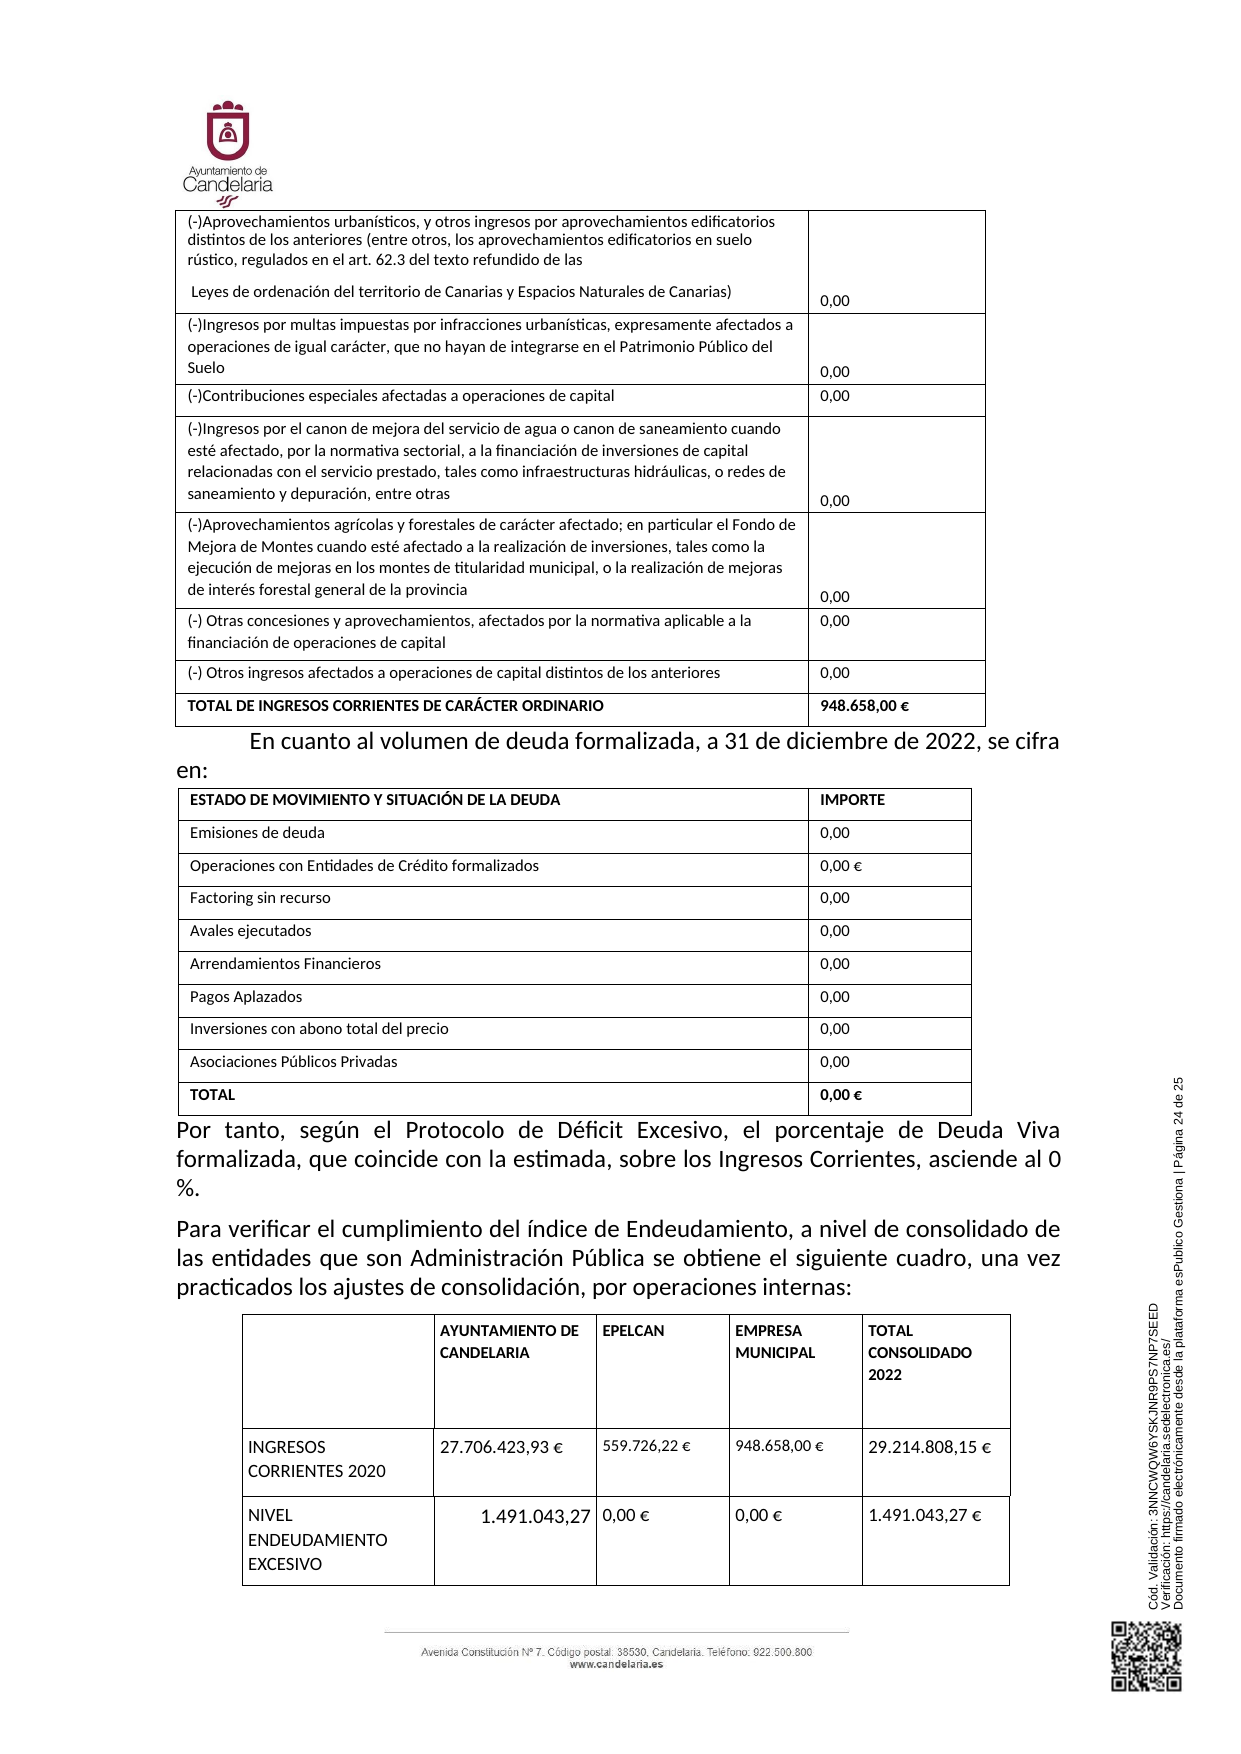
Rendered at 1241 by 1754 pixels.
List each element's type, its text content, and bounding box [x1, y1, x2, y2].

table_cell TOTAL [179, 1083, 808, 1115]
table_header IMPORTE [809, 789, 971, 820]
table_cell (-)Aprovechamientos urbanísticos, y otros ingresos por aprovechamientos edificatorios distintos de los anteriores (entre otros, los aprovechamientos edificatorios en suelo rústico, regulados en el art. 62.3 del texto refundido de las Leyes de ordenación del territorio de Canarias y Espacios Naturales de Canarias) [176, 211, 808, 312]
table_cell 0,00 € [730, 1497, 862, 1585]
table_cell 0,00 [809, 887, 971, 918]
table_cell (-)Ingresos por multas impuestas por infracciones urbanísticas, expresamente afectados a operaciones de igual carácter, que no hayan de integrarse en el Patrimonio Público del Suelo [176, 314, 808, 383]
table_cell 0,00 [809, 609, 985, 660]
table_cell 0,00 [809, 985, 971, 1017]
table_cell INGRESOS CORRIENTES 2020 [243, 1429, 433, 1496]
table_cell Inversiones con abono total del precio [179, 1018, 808, 1049]
table_cell 0,00 [809, 661, 985, 693]
table_cell 27.706.423,93 € [434, 1429, 596, 1496]
table_cell 0,00 [809, 952, 971, 984]
table_header AYUNTAMIENTO DE CANDELARIA [435, 1315, 596, 1428]
table_cell Factoring sin recurso [179, 887, 808, 918]
table_cell 0,00 [809, 1018, 971, 1049]
table_cell 0,00 [809, 211, 985, 312]
table_cell NIVEL ENDEUDAMIENTO EXCESIVO [243, 1497, 434, 1585]
table_cell 1.491.043,27 [435, 1497, 596, 1585]
table_cell 0,00 [809, 314, 985, 383]
table_cell 0,00 [809, 513, 985, 608]
table_cell Emisiones de deuda [179, 821, 808, 853]
table_cell 948.658,00 € [730, 1429, 862, 1496]
text Por tanto, según el Protocolo de Déficit Excesivo, el porcentaje de Deuda Viva formalizada, que coincide con la estimada, sobre los Ingresos Corrientes, asciende al 0 %. [176, 1116, 1062, 1203]
table_cell Operaciones con Entidades de Crédito formalizados [179, 854, 808, 886]
table_cell 1.491.043,27 € [863, 1497, 1009, 1585]
table_cell 0,00 € [809, 1083, 971, 1115]
table_cell (-)Aprovechamientos agrícolas y forestales de carácter afectado; en particular el Fondo de Mejora de Montes cuando esté afectado a la realización de inversiones, tales como la ejecución de mejoras en los montes de titularidad municipal, o la realización de mejoras de interés forestal general de la provincia [176, 513, 808, 608]
text Para verificar el cumplimiento del índice de Endeudamiento, a nivel de consolidado de las entidades que son Administración Pública se obtiene el siguiente cuadro, una vez practicados los ajustes de consolidación, por operaciones internas: [176, 1215, 1062, 1302]
table_cell 948.658,00 € [809, 694, 985, 726]
table_cell Avales ejecutados [179, 920, 808, 951]
table_cell (-) Otras concesiones y aprovechamientos, afectados por la normativa aplicable a la financiación de operaciones de capital [176, 609, 808, 660]
table_cell 0,00 € [809, 854, 971, 886]
table_header EPELCAN [597, 1315, 729, 1428]
table_cell 29.214.808,15 € [863, 1429, 1010, 1496]
table_cell 0,00 [809, 385, 985, 416]
text En cuanto al volumen de deuda formalizada, a 31 de diciembre de 2022, se cifra en: [176, 727, 1062, 784]
table_cell 0,00 [809, 821, 971, 853]
table_header TOTAL CONSOLIDADO 2022 [863, 1315, 1010, 1428]
table_header EMPRESA MUNICIPAL [730, 1315, 862, 1428]
table_cell 0,00 [809, 417, 985, 512]
table_cell Pagos Aplazados [179, 985, 808, 1017]
table_cell 0,00 [809, 1050, 971, 1082]
table_cell (-) Otros ingresos afectados a operaciones de capital distintos de los anteriores [176, 661, 808, 693]
table_cell (-)Contribuciones especiales afectadas a operaciones de capital [176, 385, 808, 416]
table_header [243, 1315, 434, 1428]
table_cell Arrendamientos Financieros [179, 952, 808, 984]
table_cell (-)Ingresos por el canon de mejora del servicio de agua o canon de saneamiento cuando esté afectado, por la normativa sectorial, a la financiación de inversiones de capital relacionadas con el servicio prestado, tales como infraestructuras hidráulicas, o redes de saneamiento y depuración, entre otras [176, 417, 808, 512]
table_cell 559.726,22 € [597, 1429, 729, 1496]
table_cell 0,00 [809, 920, 971, 951]
table_cell Asociaciones Públicos Privadas [179, 1050, 808, 1082]
table_cell TOTAL DE INGRESOS CORRIENTES DE CARÁCTER ORDINARIO [176, 694, 808, 726]
table_cell 0,00 € [597, 1497, 729, 1585]
table_header ESTADO DE MOVIMIENTO Y SITUACIÓN DE LA DEUDA [179, 789, 808, 820]
